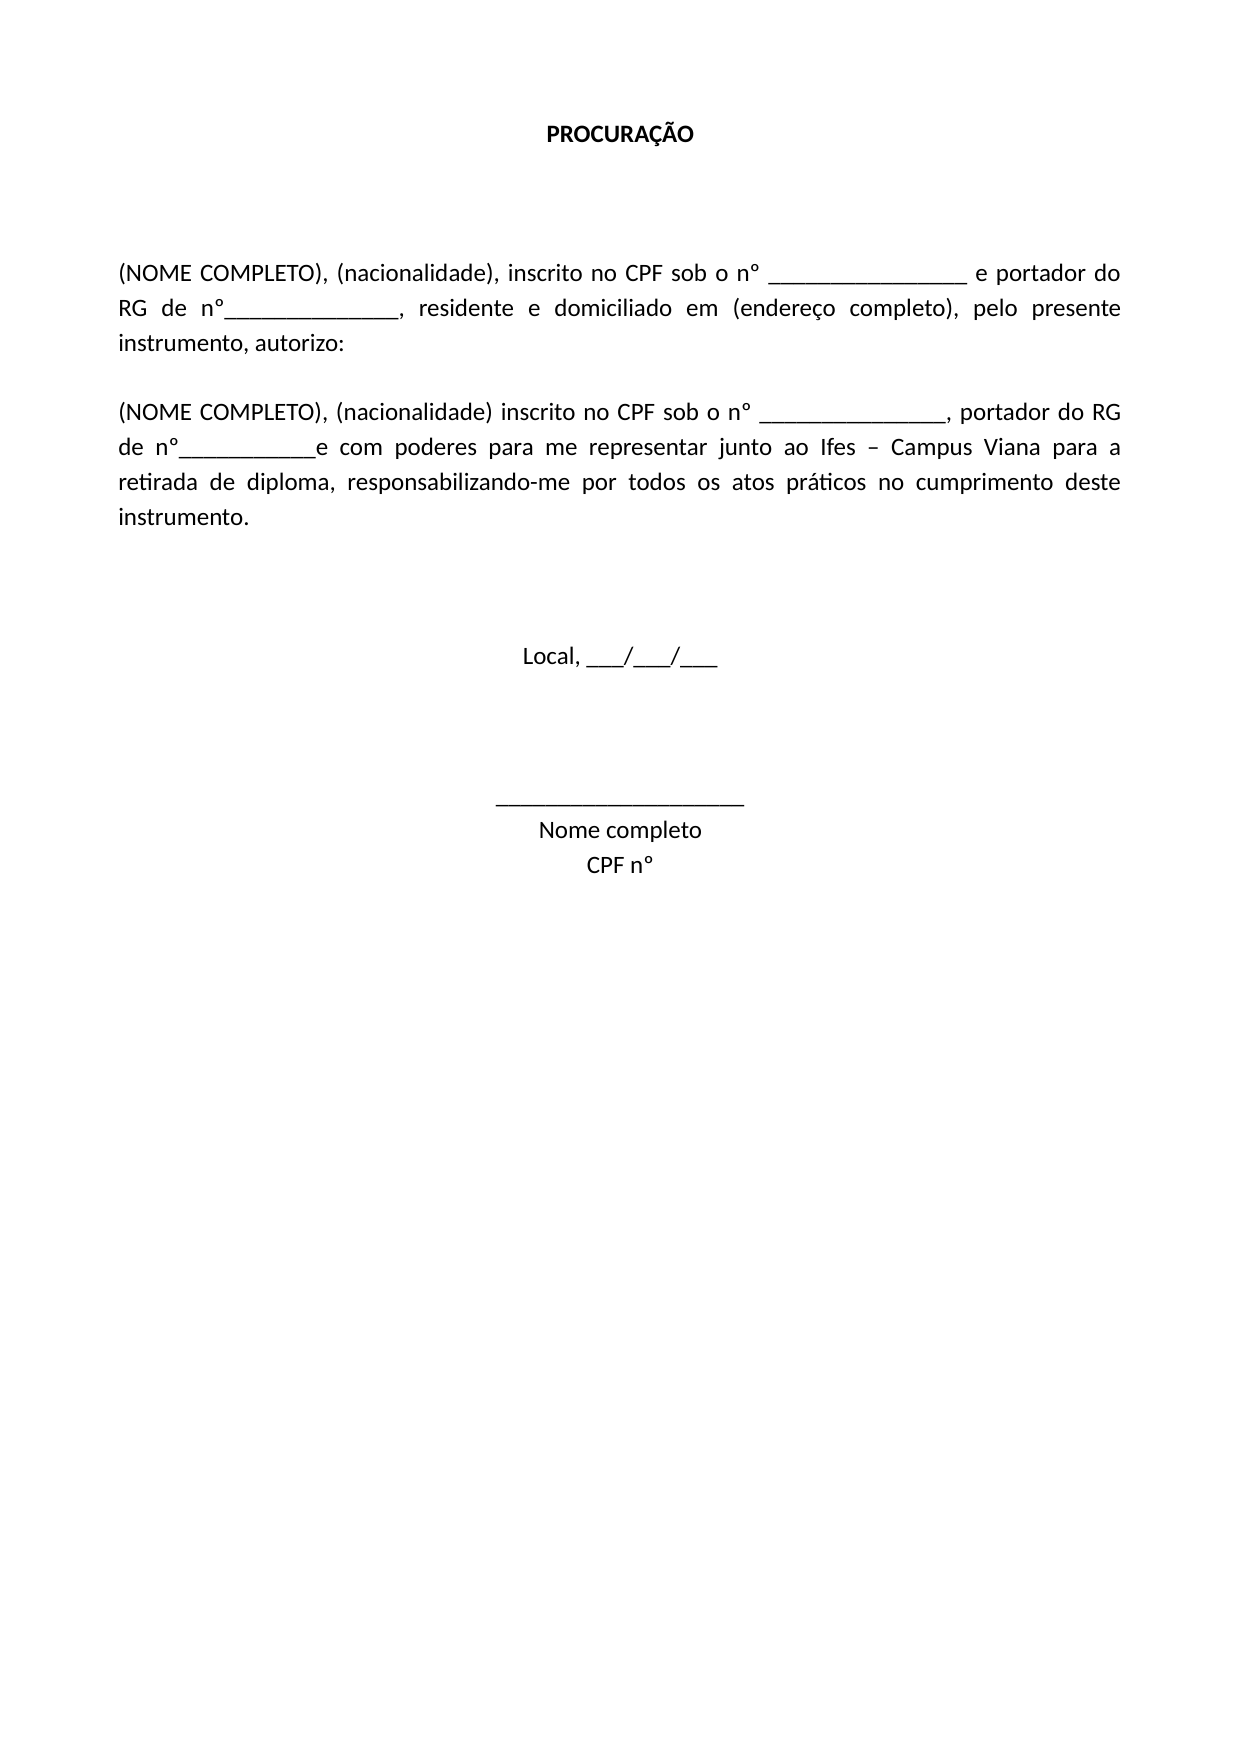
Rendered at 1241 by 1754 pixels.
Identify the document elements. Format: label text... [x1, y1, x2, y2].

text Nome completo [118, 814, 1122, 844]
text (NOME COMPLETO), (nacionalidade), inscrito no CPF sob o nº ________________ e portador do RG de nº______________, residente e domiciliado em (endereço completo), pelo presente instrumento, autorizo: [118, 257, 1122, 357]
text PROCURAÇÃO [118, 118, 1122, 149]
text Local, ___/___/___ [118, 640, 1122, 671]
text ____________________ [118, 779, 1122, 810]
text CPF nº [118, 849, 1122, 879]
text (NOME COMPLETO), (nacionalidade) inscrito no CPF sob o nº _______________, portador do RG de nº___________e com poderes para me representar junto ao Ifes – Campus Viana para a retirada de diploma, responsabilizando-me por todos os atos práticos no cumprimento deste instrumento. [118, 396, 1122, 531]
